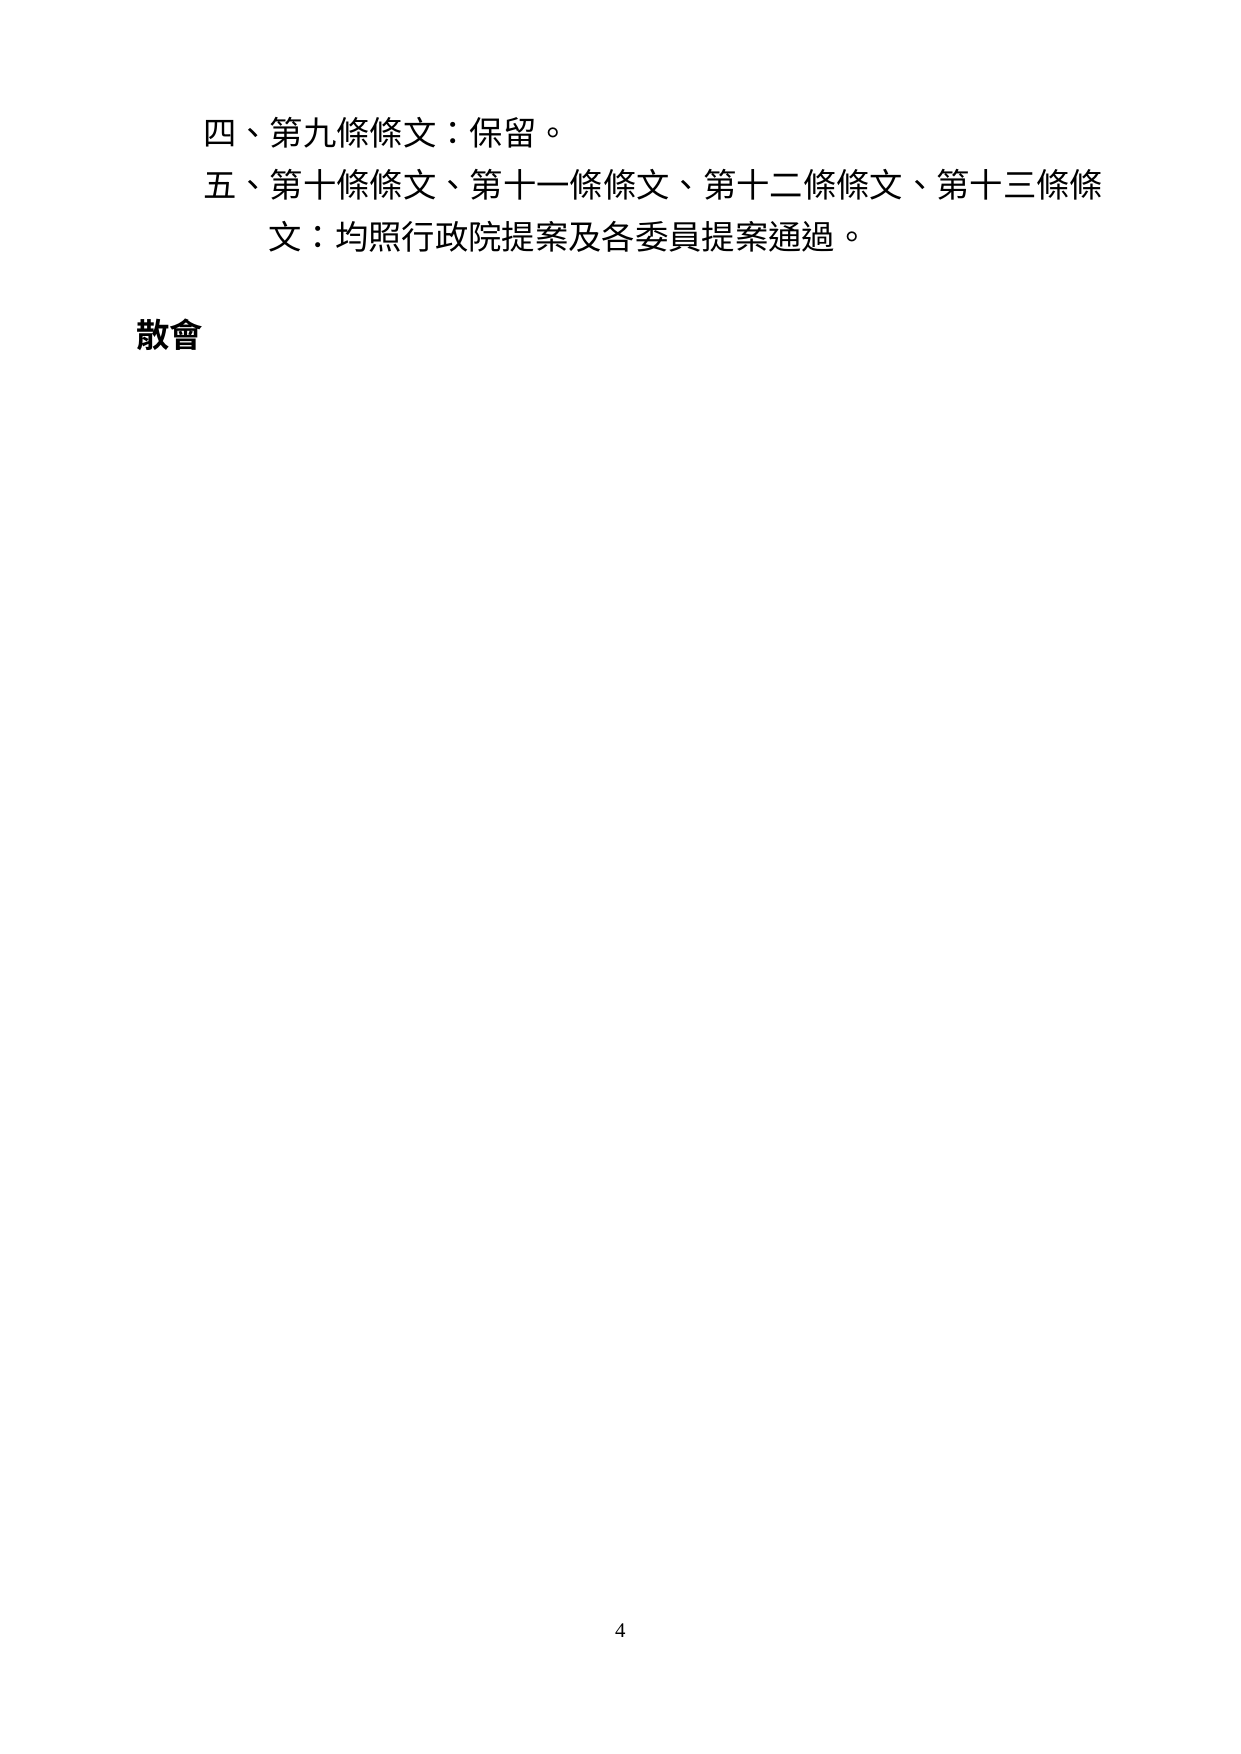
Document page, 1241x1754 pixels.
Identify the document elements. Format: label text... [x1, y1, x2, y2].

text 五、第十條條文、第十一條條文、第十二條條文、第十三條條文：均照行政院提案及各委員提案通過。 [203, 155, 1104, 259]
text 散會 [136, 291, 1104, 353]
text 四、第九條條文：保留。 [203, 103, 1104, 155]
